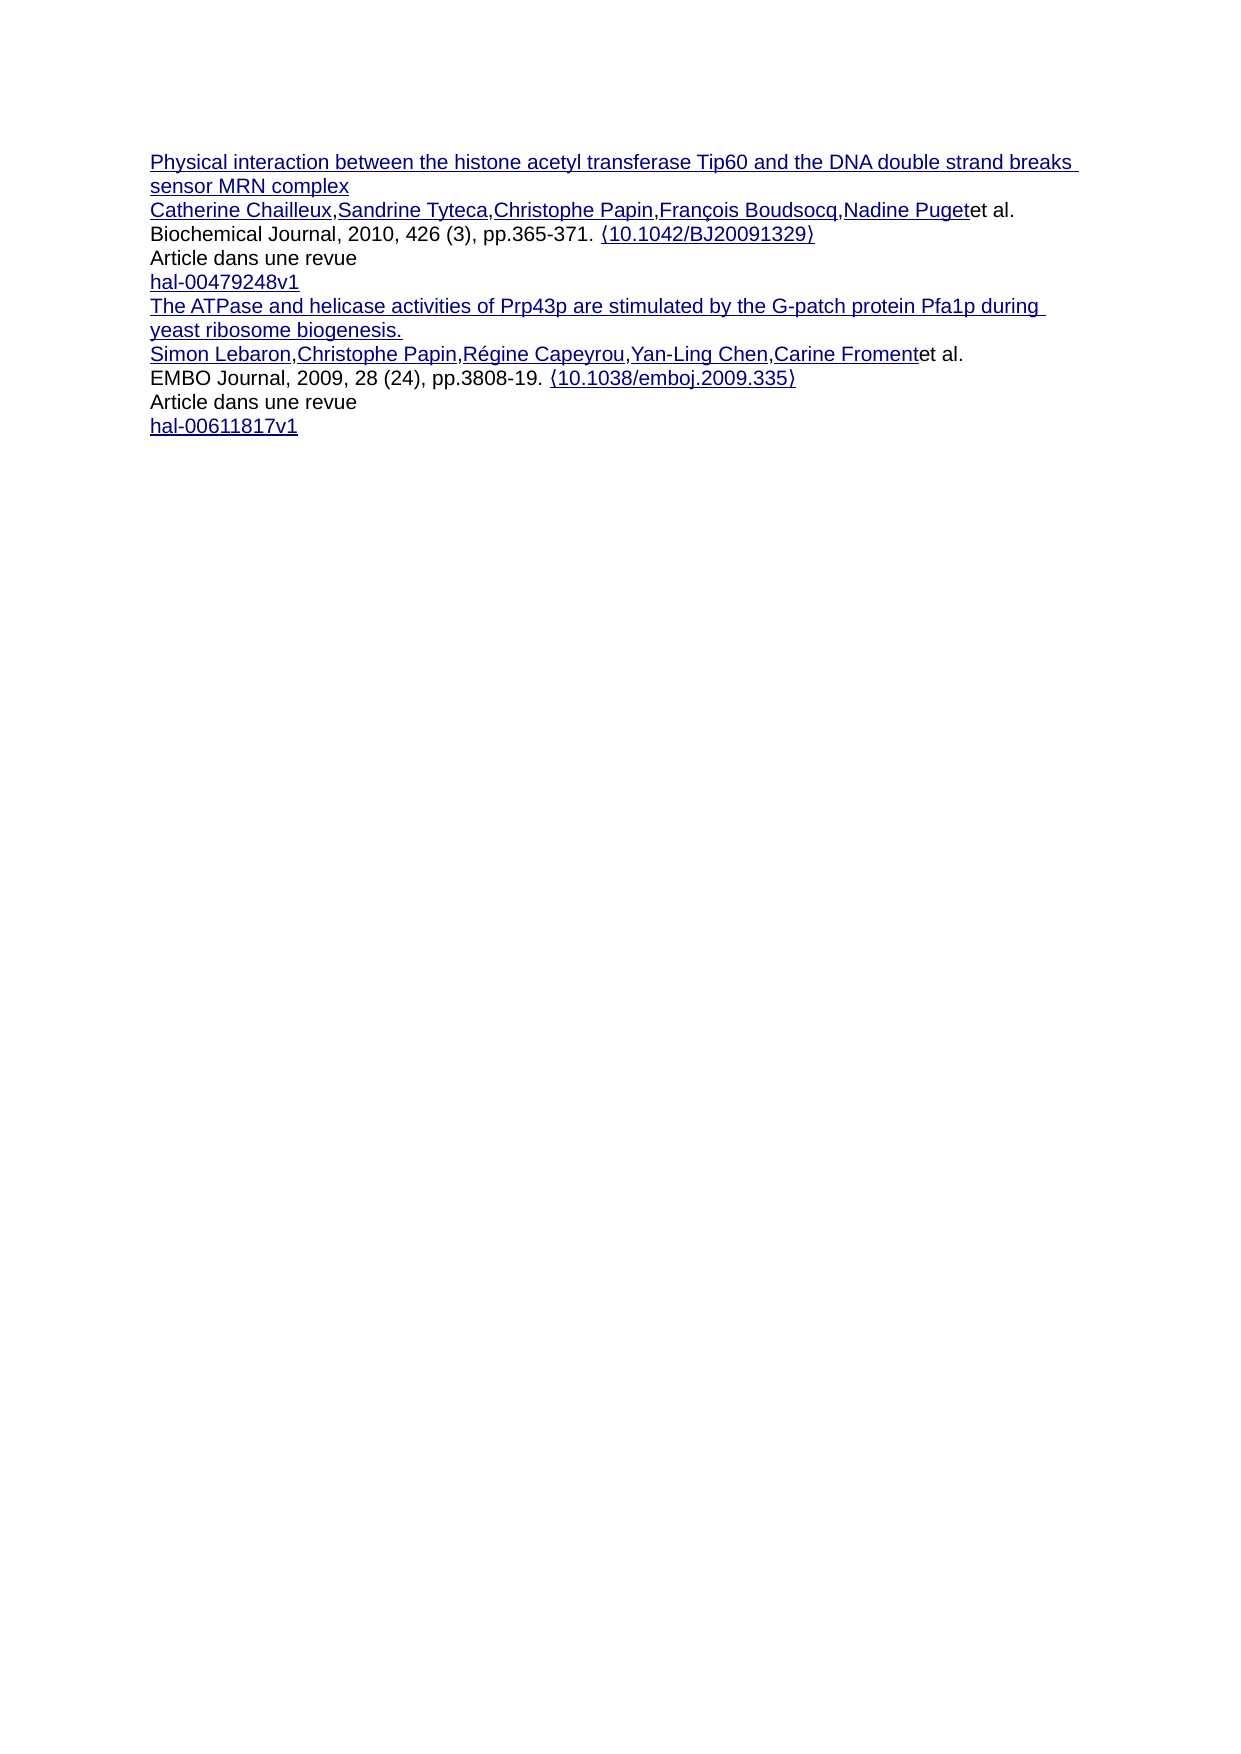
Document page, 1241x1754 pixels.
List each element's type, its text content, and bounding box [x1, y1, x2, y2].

table_cell The ATPase and helicase activities of Prp43p are stimulated by the G-patch protein Pfa1p during yeast ribosome biogenesis. Simon Lebaron,Christophe Papin,Régine Capeyrou,Yan-Ling Chen,Carine Fromentet al. EMBO Journal, 2009, 28 (24), pp.3808-19. ⟨10.1038/emboj.2009.335⟩ Article dans une revue hal-00611817v1 [150, 294, 1090, 437]
table_cell Physical interaction between the histone acetyl transferase Tip60 and the DNA double strand breaks sensor MRN complex Catherine Chailleux,Sandrine Tyteca,Christophe Papin,François Boudsocq,Nadine Pugetet al. Biochemical Journal, 2010, 426 (3), pp.365-371. ⟨10.1042/BJ20091329⟩ Article dans une revue hal-00479248v1 [150, 150, 1090, 294]
